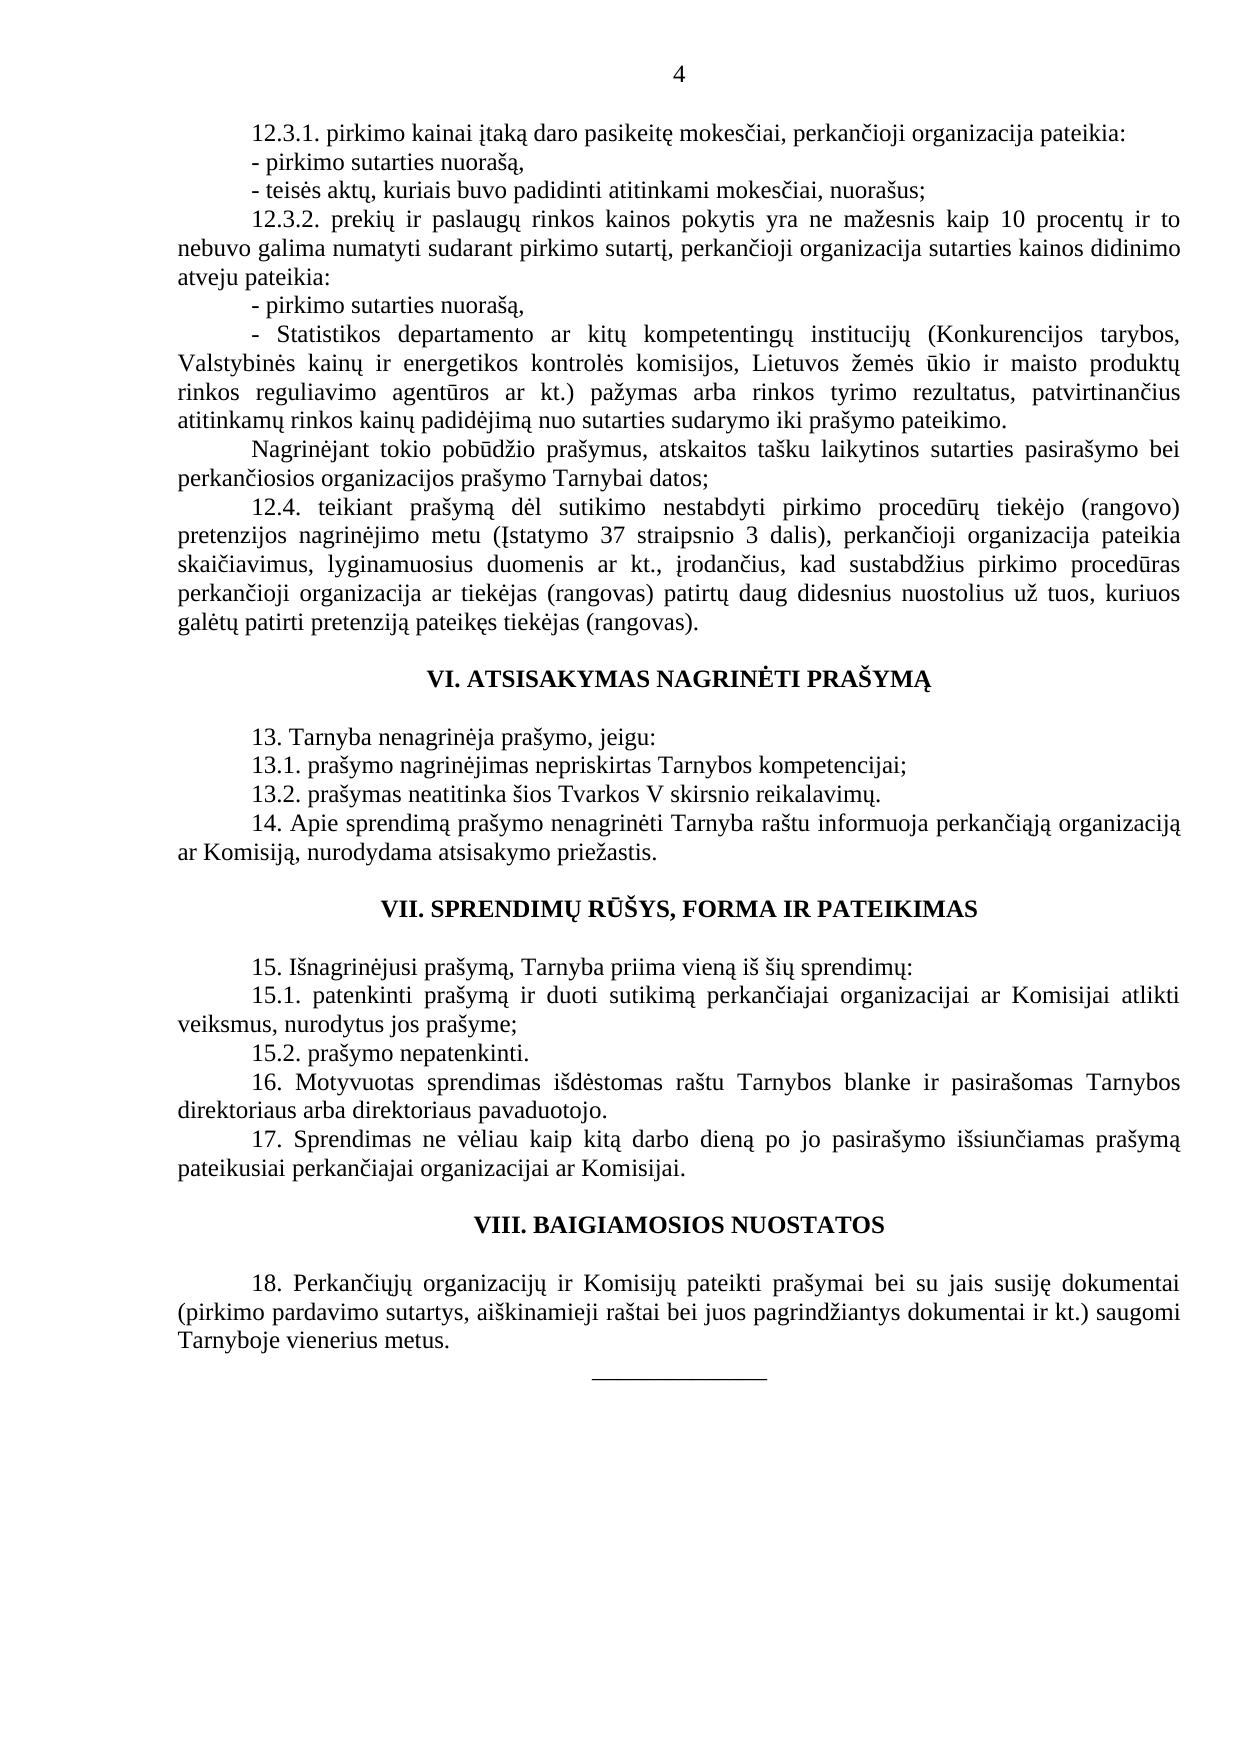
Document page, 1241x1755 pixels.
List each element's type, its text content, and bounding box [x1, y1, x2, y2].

text - pirkimo sutarties nuorašą, [177, 291, 1181, 319]
text 17. Sprendimas ne vėliau kaip kitą darbo dieną po jo pasirašymo išsiunčiamas prašymą pateikusiai perkančiajai organizacijai ar Komisijai. [177, 1124, 1181, 1182]
text VI. Atsisakymas nagrinėti prašymą [177, 664, 1181, 693]
text 15. Išnagrinėjusi prašymą, Tarnyba priima vieną iš šių sprendimų: [177, 952, 1181, 981]
text 13.2. prašymas neatitinka šios Tvarkos V skirsnio reikalavimų. [177, 779, 1181, 808]
text - pirkimo sutarties nuorašą, [177, 147, 1181, 176]
text 12.4. teikiant prašymą dėl sutikimo nestabdyti pirkimo procedūrų tiekėjo (rangovo) pretenzijos nagrinėjimo metu (Įstatymo 37 straipsnio 3 dalis), perkančioji organizacija pateikia skaičiavimus, lyginamuosius duomenis ar kt., įrodančius, kad sustabdžius pirkimo procedūras perkančioji organizacija ar tiekėjas (rangovas) patirtų daug didesnius nuostolius už tuos, kuriuos galėtų patirti pretenziją pateikęs tiekėjas (rangovas). [177, 492, 1181, 636]
text - Statistikos departamento ar kitų kompetentingų institucijų (Konkurencijos tarybos, Valstybinės kainų ir energetikos kontrolės komisijos, Lietuvos žemės ūkio ir maisto produktų rinkos reguliavimo agentūros ar kt.) pažymas arba rinkos tyrimo rezultatus, patvirtinančius atitinkamų rinkos kainų padidėjimą nuo sutarties sudarymo iki prašymo pateikimo. [177, 319, 1181, 434]
text ______________ [177, 1354, 1181, 1383]
text 14. Apie sprendimą prašymo nenagrinėti Tarnyba raštu informuoja perkančiąją organizaciją ar Komisiją, nurodydama atsisakymo priežastis. [177, 808, 1181, 866]
text Nagrinėjant tokio pobūdžio prašymus, atskaitos tašku laikytinos sutarties pasirašymo bei perkančiosios organizacijos prašymo Tarnybai datos; [177, 434, 1181, 492]
text 16. Motyvuotas sprendimas išdėstomas raštu Tarnybos blanke ir pasirašomas Tarnybos direktoriaus arba direktoriaus pavaduotojo. [177, 1067, 1181, 1124]
text - teisės aktų, kuriais buvo padidinti atitinkami mokesčiai, nuorašus; [177, 176, 1181, 204]
text 12.3.1. pirkimo kainai įtaką daro pasikeitę mokesčiai, perkančioji organizacija pateikia: [177, 118, 1181, 147]
text VIII. BAIGIAMOSIOS NUOSTATOS [177, 1211, 1181, 1239]
text 13.1. prašymo nagrinėjimas nepriskirtas Tarnybos kompetencijai; [177, 751, 1181, 779]
text 18. Perkančiųjų organizacijų ir Komisijų pateikti prašymai bei su jais susiję dokumentai (pirkimo pardavimo sutartys, aiškinamieji raštai bei juos pagrindžiantys dokumentai ir kt.) saugomi Tarnyboje vienerius metus. [177, 1268, 1181, 1354]
text VII. SPRENDIMŲ RŪŠYS, FORMA IR pateikimas [177, 894, 1181, 923]
text 15.1. patenkinti prašymą ir duoti sutikimą perkančiajai organizacijai ar Komisijai atlikti veiksmus, nurodytus jos prašyme; [177, 981, 1181, 1038]
text 13. Tarnyba nenagrinėja prašymo, jeigu: [177, 722, 1181, 751]
text 15.2. prašymo nepatenkinti. [177, 1038, 1181, 1067]
text 12.3.2. prekių ir paslaugų rinkos kainos pokytis yra ne mažesnis kaip 10 procentų ir to nebuvo galima numatyti sudarant pirkimo sutartį, perkančioji organizacija sutarties kainos didinimo atveju pateikia: [177, 204, 1181, 291]
